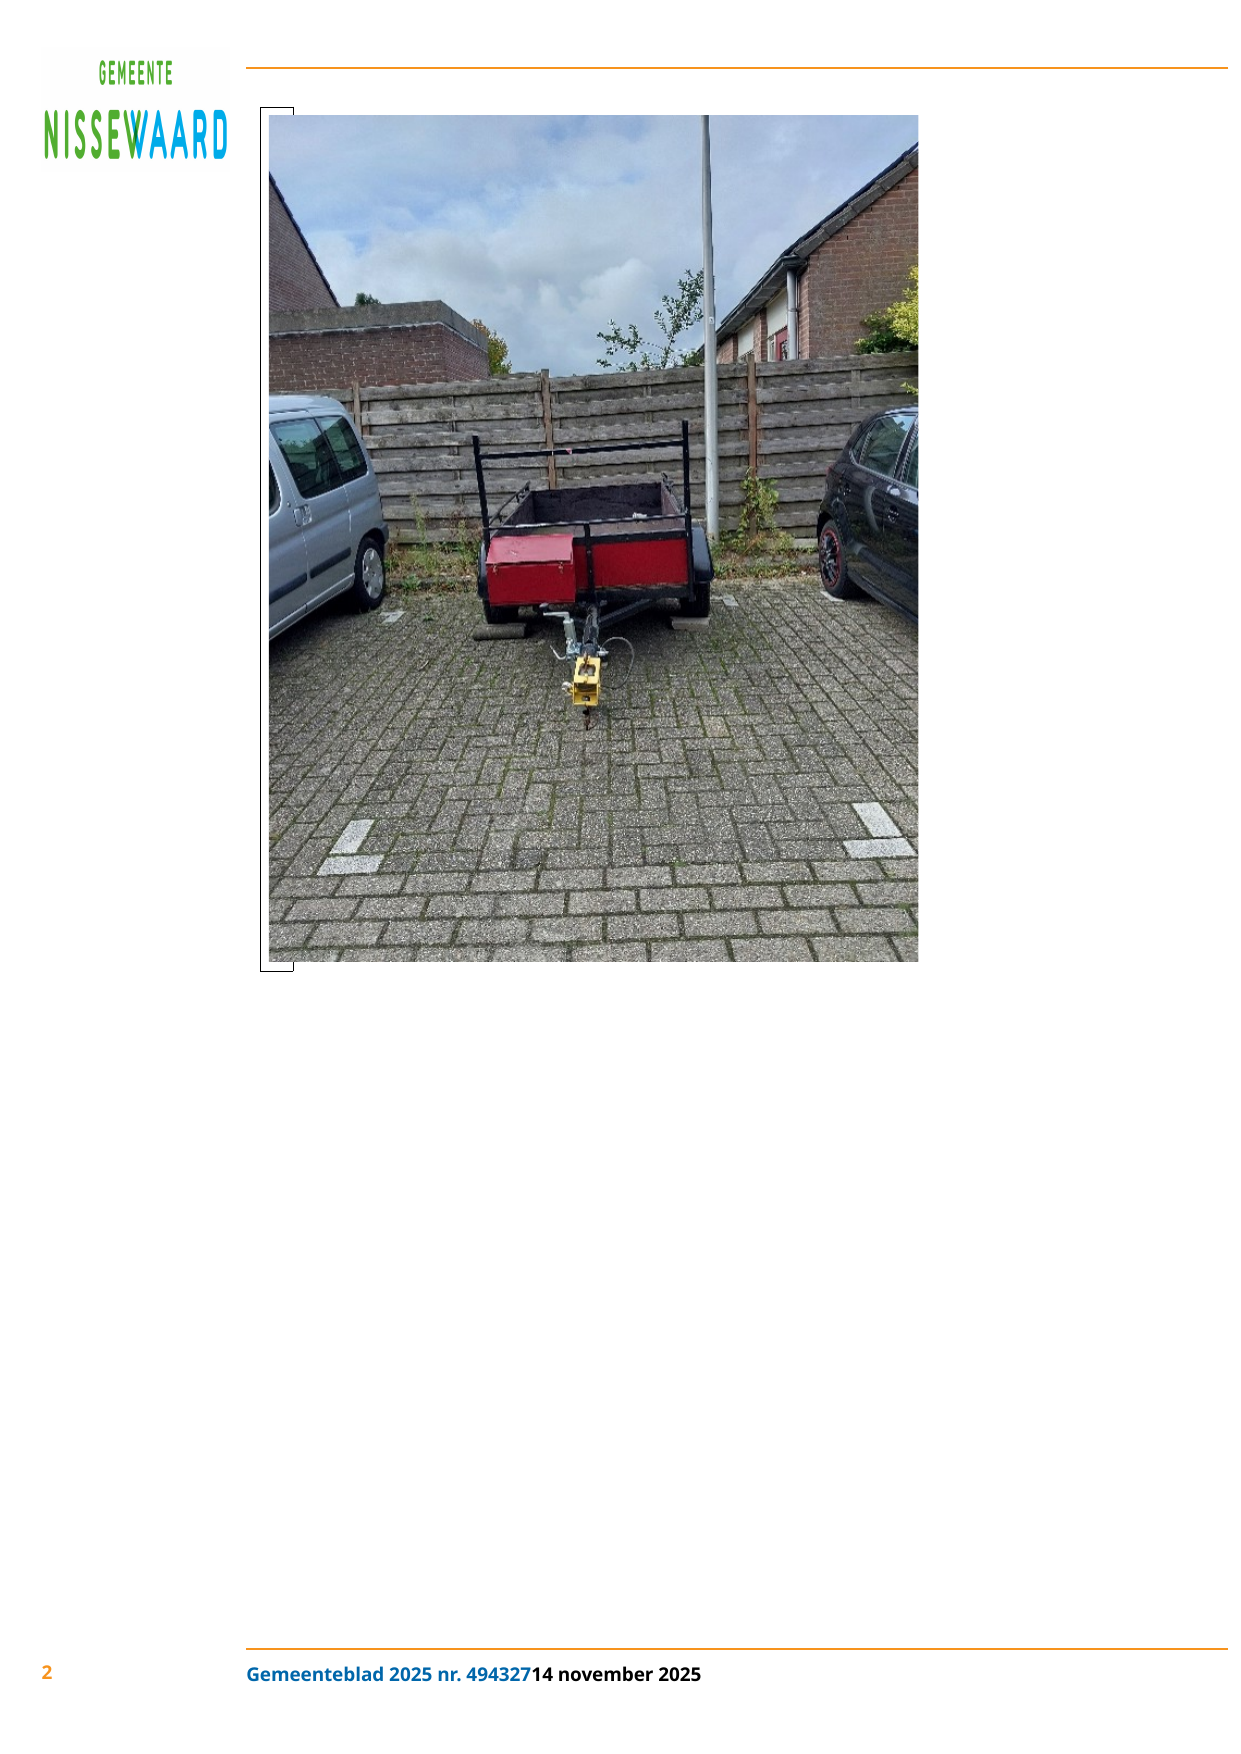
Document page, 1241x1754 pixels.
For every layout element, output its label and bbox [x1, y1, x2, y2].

picture [41, 47, 231, 172]
picture [268, 115, 919, 962]
